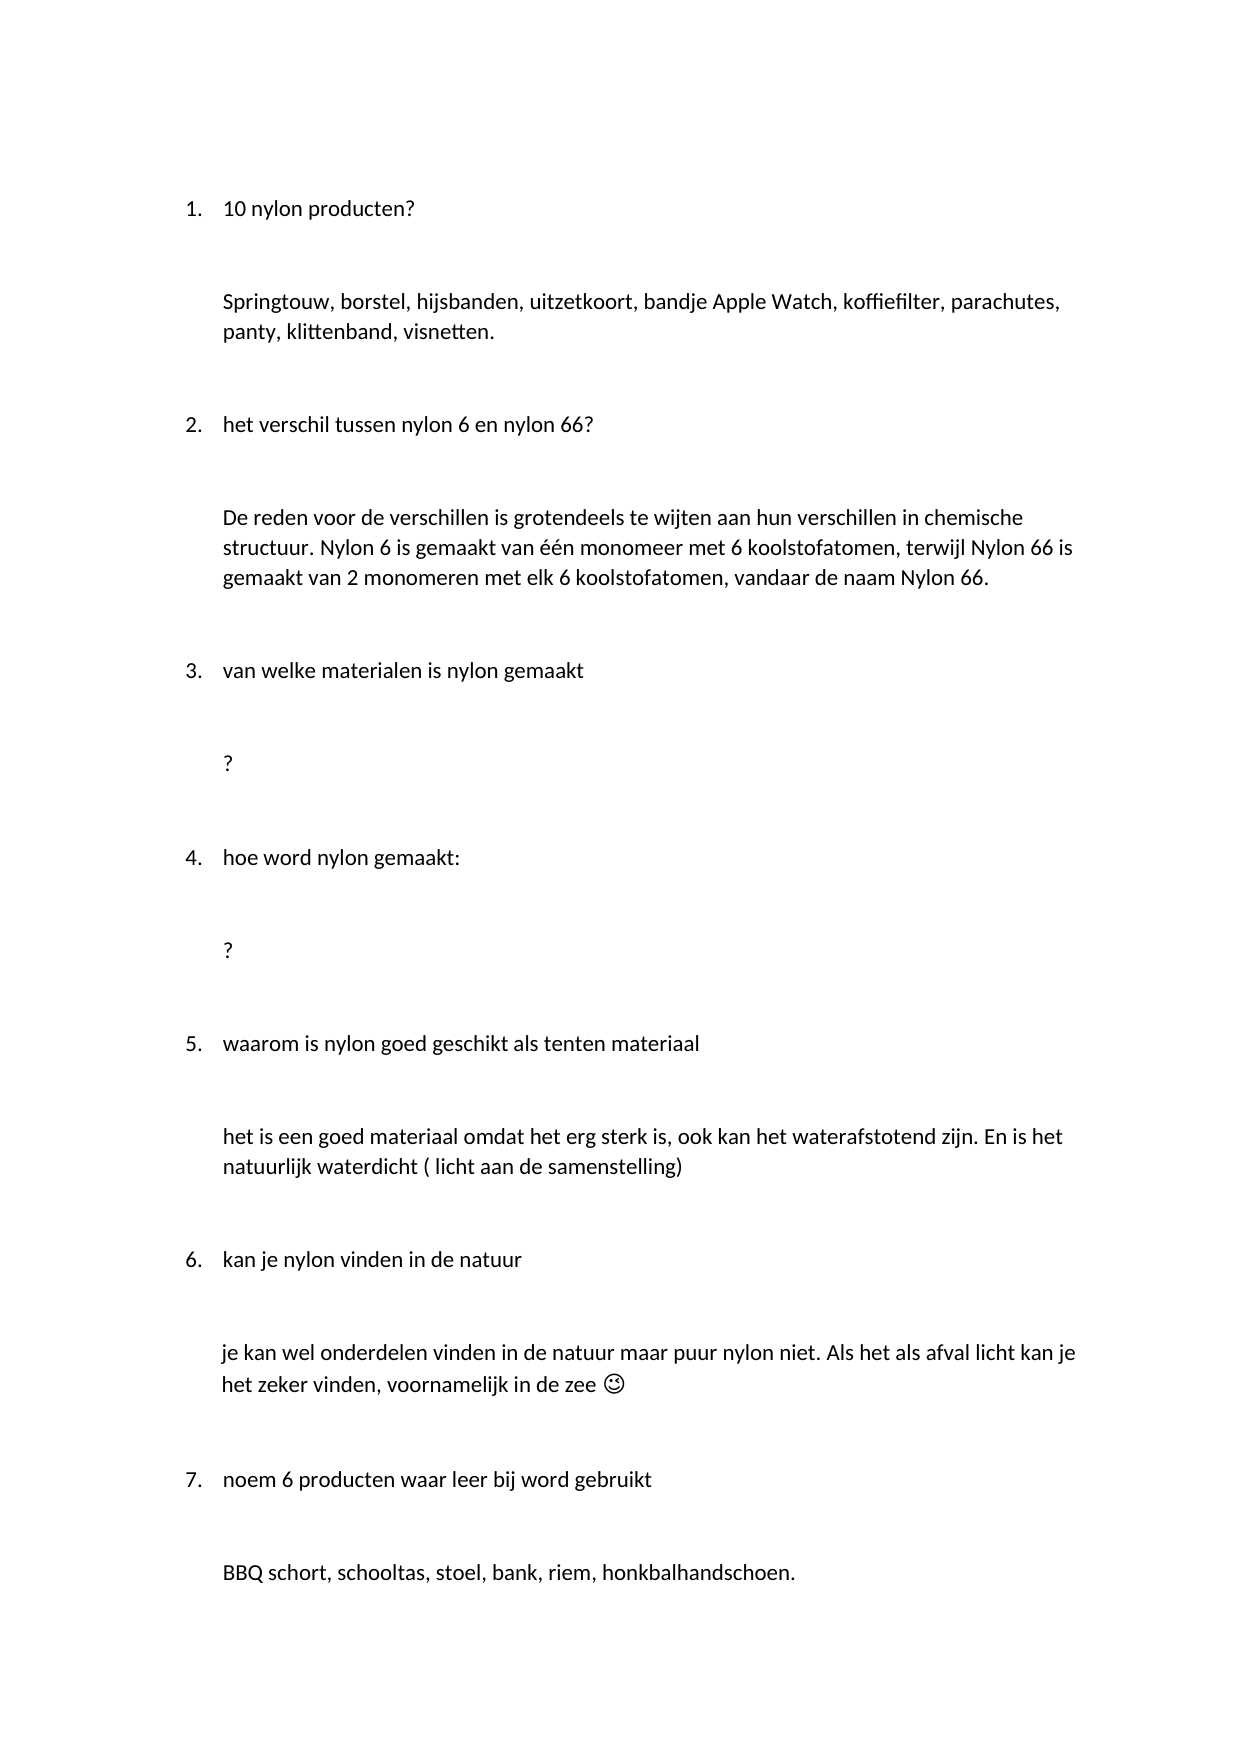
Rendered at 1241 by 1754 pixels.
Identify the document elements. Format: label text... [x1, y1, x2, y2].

text het is een goed materiaal omdat het erg sterk is, ook kan het waterafstotend zijn. En is het natuurlijk waterdicht ( licht aan de samenstelling) [223, 1122, 1093, 1180]
text BBQ schort, schooltas, stoel, bank, riem, honkbalhandschoen. [223, 1558, 1093, 1586]
list hoe word nylon gemaakt: [185, 843, 1093, 871]
list waarom is nylon goed geschikt als tenten materiaal [185, 1029, 1093, 1057]
list kan je nylon vinden in de natuur [185, 1245, 1093, 1273]
list van welke materialen is nylon gemaakt [185, 656, 1093, 684]
text ? [223, 936, 1093, 964]
text De reden voor de verschillen is grotendeels te wijten aan hun verschillen in chemische structuur. Nylon 6 is gemaakt van één monomeer met 6 koolstofatomen, terwijl Nylon 66 is gemaakt van 2 monomeren met elk 6 koolstofatomen, vandaar de naam Nylon 66. [223, 503, 1093, 591]
text ? [223, 749, 1093, 777]
text je kan wel onderdelen vinden in de natuur maar puur nylon niet. Als het als afval licht kan je het zeker vinden, voornamelijk in de zee 😉 [221, 1338, 1093, 1399]
text Springtouw, borstel, hijsbanden, uitzetkoort, bandje Apple Watch, koffiefilter, parachutes, panty, klittenband, visnetten. [223, 287, 1093, 345]
list noem 6 producten waar leer bij word gebruikt [185, 1465, 1093, 1493]
list 10 nylon producten? [185, 194, 1093, 222]
list het verschil tussen nylon 6 en nylon 66? [185, 410, 1093, 438]
